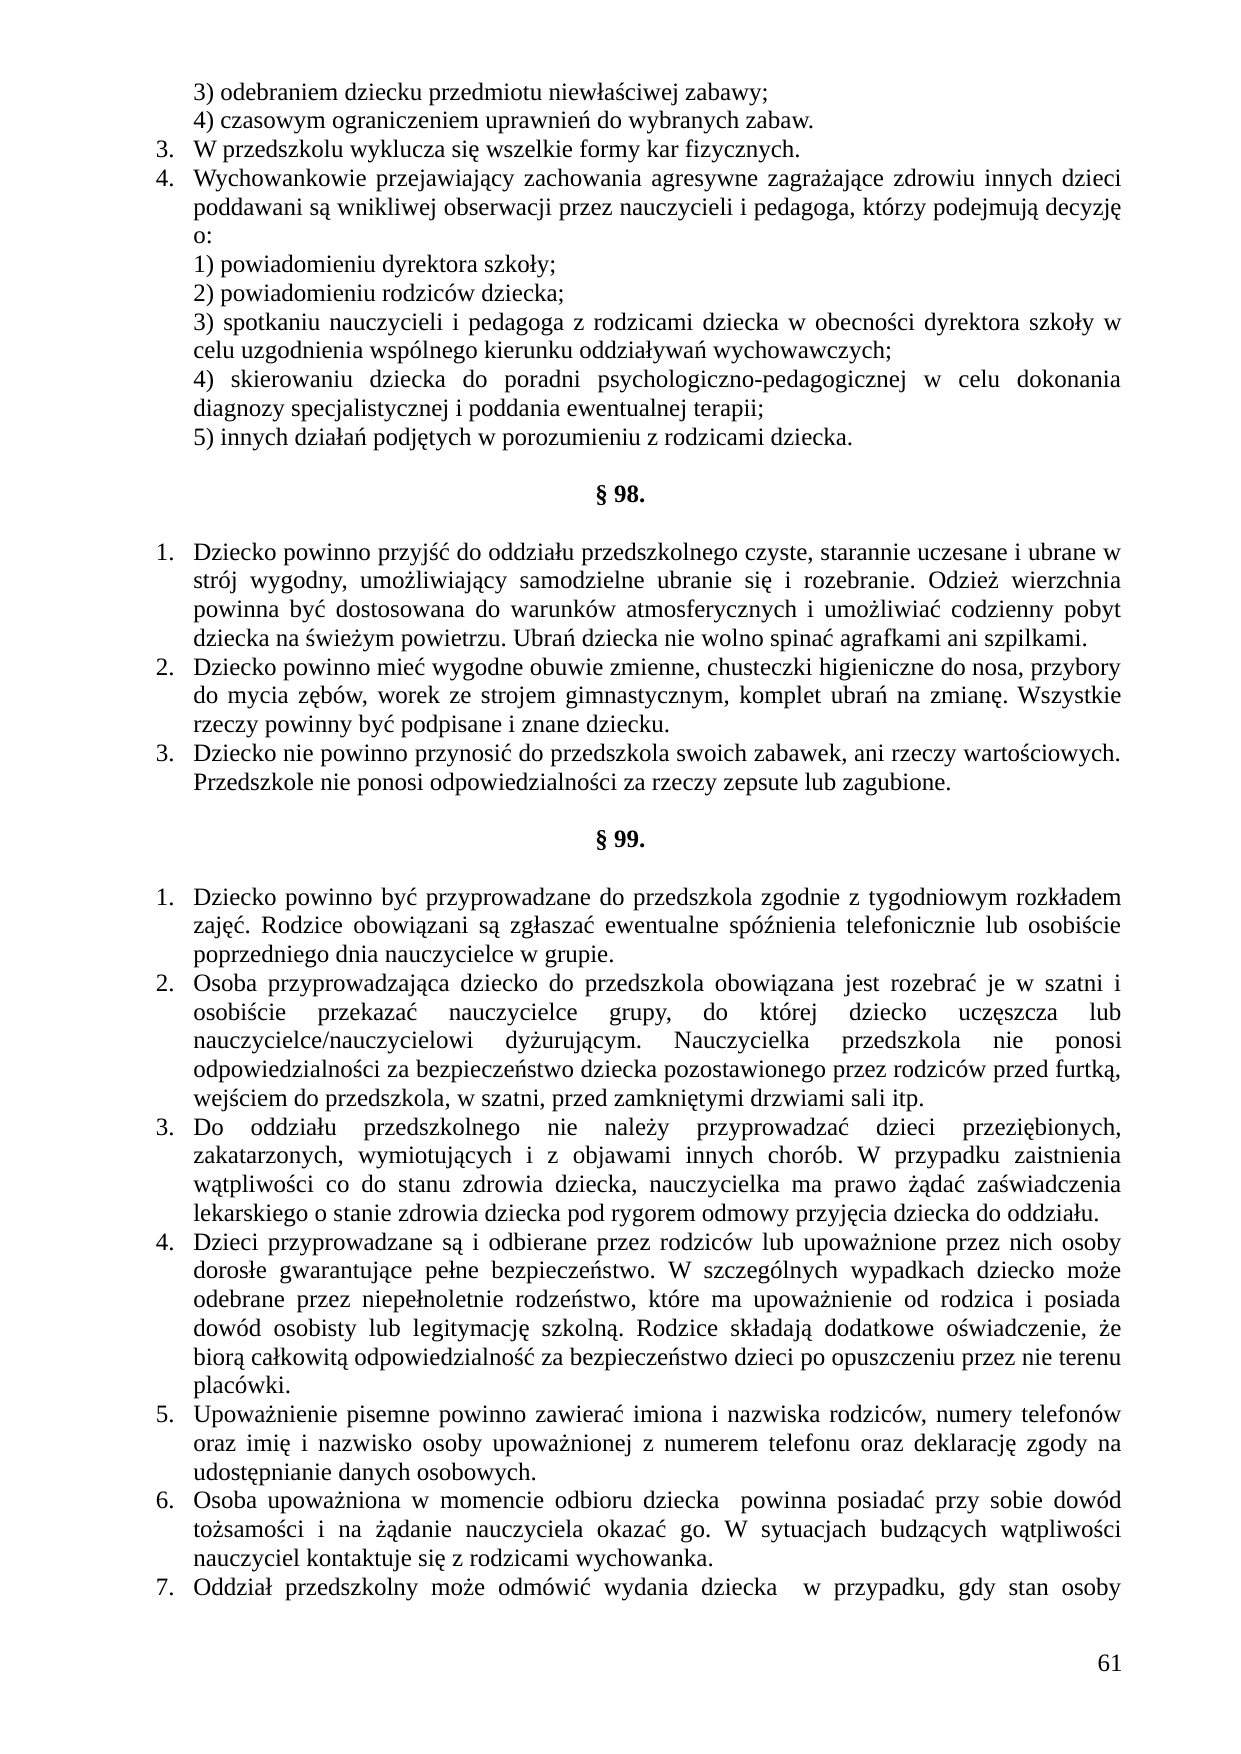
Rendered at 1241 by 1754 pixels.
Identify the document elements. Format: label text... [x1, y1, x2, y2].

text § 98. [118, 479, 1122, 508]
text § 99. [118, 824, 1122, 853]
list 1) powiadomieniu dyrektora szkoły; [156, 249, 1122, 278]
list Dziecko powinno mieć wygodne obuwie zmienne, chusteczki higieniczne do nosa, przybory do mycia zębów, worek ze strojem gimnastycznym, komplet ubrań na zmianę. Wszystkie rzeczy powinny być podpisane i znane dziecku. [156, 652, 1122, 738]
list Dziecko nie powinno przynosić do przedszkola swoich zabawek, ani rzeczy wartościowych. Przedszkole nie ponosi odpowiedzialności za rzeczy zepsute lub zagubione. [156, 738, 1122, 796]
list Wychowankowie przejawiający zachowania agresywne zagrażające zdrowiu innych dzieci poddawani są wnikliwej obserwacji przez nauczycieli i pedagoga, którzy podejmują decyzję o: [156, 163, 1122, 249]
list Dziecko powinno być przyprowadzane do przedszkola zgodnie z tygodniowym rozkładem zajęć. Rodzice obowiązani są zgłaszać ewentualne spóźnienia telefonicznie lub osobiście poprzedniego dnia nauczycielce w grupie. [156, 882, 1122, 968]
list Osoba upoważniona w momencie odbioru dziecka powinna posiadać przy sobie dowód tożsamości i na żądanie nauczyciela okazać go. W sytuacjach budzących wątpliwości nauczyciel kontaktuje się z rodzicami wychowanka. [156, 1486, 1122, 1572]
list 5) innych działań podjętych w porozumieniu z rodzicami dziecka. [156, 422, 1122, 451]
list 3) odebraniem dziecku przedmiotu niewłaściwej zabawy; [156, 77, 1122, 106]
list W przedszkolu wyklucza się wszelkie formy kar fizycznych. [156, 134, 1122, 163]
list Oddział przedszkolny może odmówić wydania dziecka w przypadku, gdy stan osoby [156, 1572, 1122, 1601]
list 4) czasowym ograniczeniem uprawnień do wybranych zabaw. [156, 106, 1122, 134]
list 2) powiadomieniu rodziców dziecka; [156, 278, 1122, 307]
list Upoważnienie pisemne powinno zawierać imiona i nazwiska rodziców, numery telefonów oraz imię i nazwisko osoby upoważnionej z numerem telefonu oraz deklarację zgody na udostępnianie danych osobowych. [156, 1399, 1122, 1486]
list 3) spotkaniu nauczycieli i pedagoga z rodzicami dziecka w obecności dyrektora szkoły w celu uzgodnienia wspólnego kierunku oddziaływań wychowawczych; [156, 307, 1122, 364]
list Dzieci przyprowadzane są i odbierane przez rodziców lub upoważnione przez nich osoby dorosłe gwarantujące pełne bezpieczeństwo. W szczególnych wypadkach dziecko może odebrane przez niepełnoletnie rodzeństwo, które ma upoważnienie od rodzica i posiada dowód osobisty lub legitymację szkolną. Rodzice składają dodatkowe oświadczenie, że biorą całkowitą odpowiedzialność za bezpieczeństwo dzieci po opuszczeniu przez nie terenu placówki. [156, 1227, 1122, 1399]
list Osoba przyprowadzająca dziecko do przedszkola obowiązana jest rozebrać je w szatni i osobiście przekazać nauczycielce grupy, do której dziecko uczęszcza lub nauczycielce/nauczycielowi dyżurującym. Nauczycielka przedszkola nie ponosi odpowiedzialności za bezpieczeństwo dziecka pozostawionego przez rodziców przed furtką, wejściem do przedszkola, w szatni, przed zamkniętymi drzwiami sali itp. [156, 968, 1122, 1112]
list 4) skierowaniu dziecka do poradni psychologiczno-pedagogicznej w celu dokonania diagnozy specjalistycznej i poddania ewentualnej terapii; [156, 364, 1122, 422]
list Dziecko powinno przyjść do oddziału przedszkolnego czyste, starannie uczesane i ubrane w strój wygodny, umożliwiający samodzielne ubranie się i rozebranie. Odzież wierzchnia powinna być dostosowana do warunków atmosferycznych i umożliwiać codzienny pobyt dziecka na świeżym powietrzu. Ubrań dziecka nie wolno spinać agrafkami ani szpilkami. [156, 537, 1122, 652]
list Do oddziału przedszkolnego nie należy przyprowadzać dzieci przeziębionych, zakatarzonych, wymiotujących i z objawami innych chorób. W przypadku zaistnienia wątpliwości co do stanu zdrowia dziecka, nauczycielka ma prawo żądać zaświadczenia lekarskiego o stanie zdrowia dziecka pod rygorem odmowy przyjęcia dziecka do oddziału. [156, 1112, 1122, 1227]
